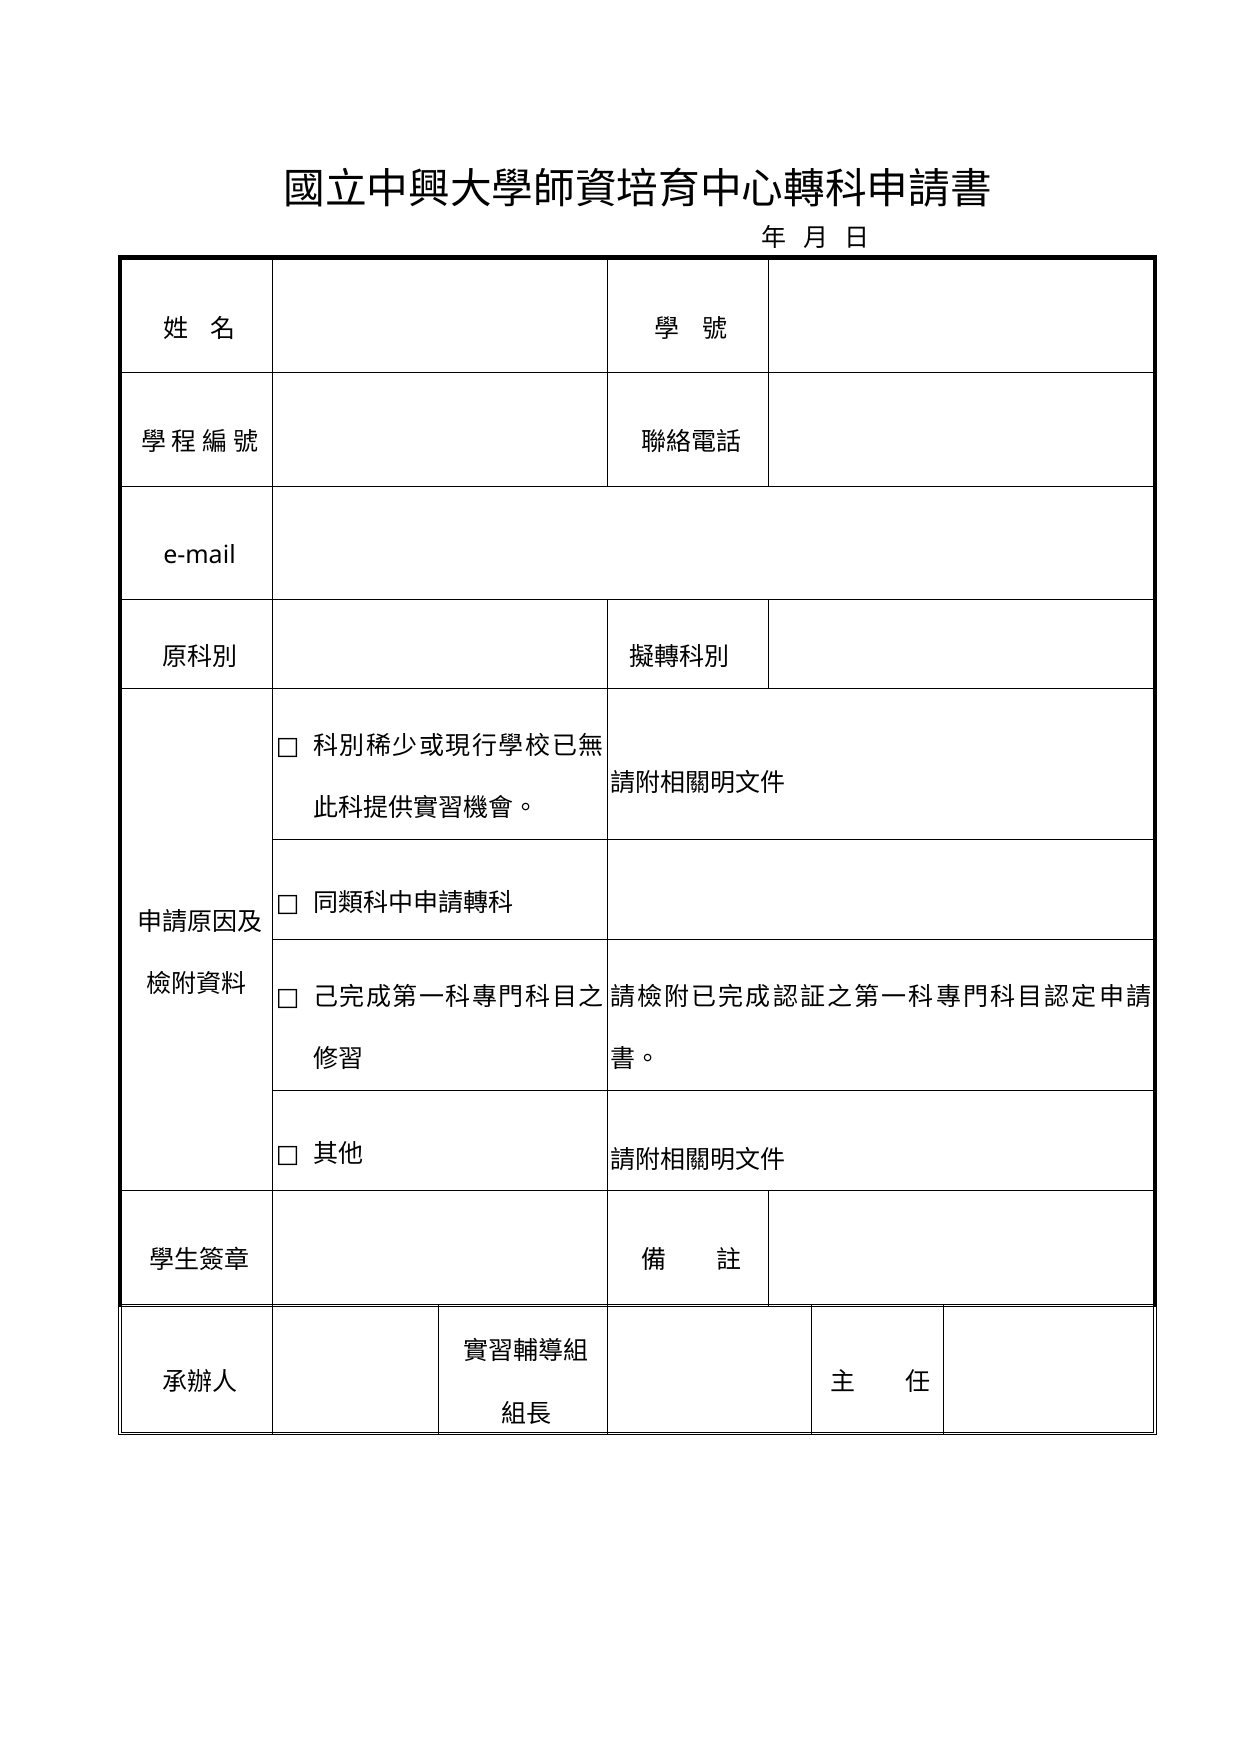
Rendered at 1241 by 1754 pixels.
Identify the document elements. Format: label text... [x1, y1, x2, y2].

table_cell 請附相關明文件 [608, 1091, 1153, 1190]
table_cell 學生簽章 [122, 1191, 272, 1304]
text 國立中興大學師資培育中心轉科申請書 [131, 155, 1144, 215]
table_header [769, 260, 1153, 372]
table_cell 主 任 [812, 1307, 943, 1432]
table_cell 實習輔導組 組長 [439, 1307, 607, 1432]
table_header 學 號 [608, 260, 768, 372]
table_cell 科別稀少或現行學校已無此科提供實習機會。 [273, 689, 607, 839]
table_cell 同類科中申請轉科 [273, 840, 607, 939]
table_cell [769, 600, 1153, 688]
table_cell [769, 373, 1153, 486]
table_cell 請檢附已完成認証之第一科專門科目認定申請書。 [608, 940, 1153, 1090]
text 年 月 日 [131, 215, 1144, 255]
table_cell [273, 1307, 438, 1432]
table_cell [608, 1307, 811, 1432]
table_cell 其他 [273, 1091, 607, 1190]
table_cell [273, 1191, 607, 1304]
table_cell [273, 487, 1153, 599]
table_cell [769, 1191, 1153, 1304]
table_cell [273, 600, 607, 688]
table_cell 己完成第一科專門科目之修習 [273, 940, 607, 1090]
table_cell e-mail [122, 487, 272, 599]
table_cell 學 程 編 號 [122, 373, 272, 486]
table_cell [608, 840, 1153, 939]
table_cell 原科別 [122, 600, 272, 688]
table_header 姓 名 [122, 260, 272, 372]
table_cell 聯絡電話 [608, 373, 768, 486]
table_cell 擬轉科別 [608, 600, 768, 688]
table_cell 申請原因及檢附資料 [122, 689, 272, 1190]
table_cell [273, 373, 607, 486]
table_header [273, 260, 607, 372]
table_cell [944, 1307, 1153, 1432]
table_cell 承辦人 [122, 1307, 272, 1432]
table_cell 請附相關明文件 [608, 689, 1153, 839]
table_cell 備 註 [608, 1191, 768, 1304]
